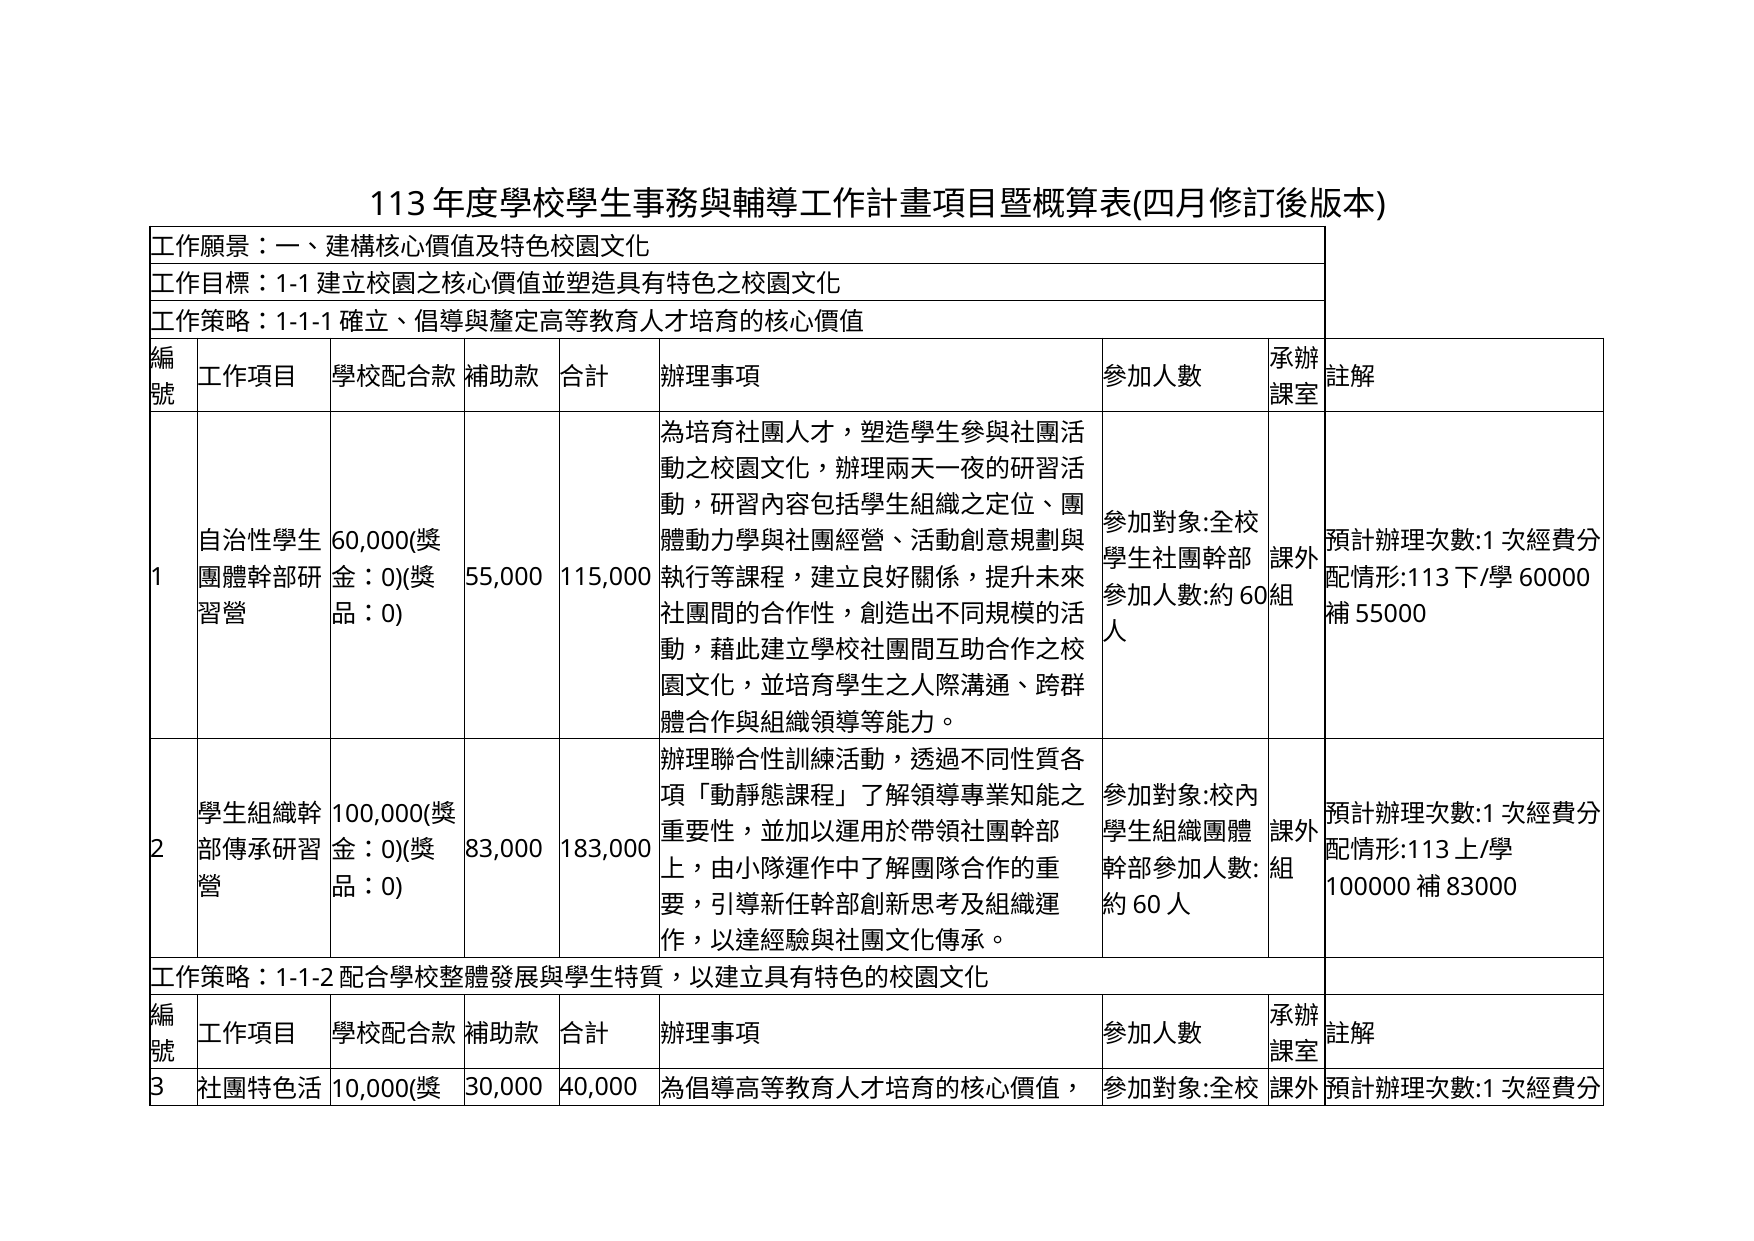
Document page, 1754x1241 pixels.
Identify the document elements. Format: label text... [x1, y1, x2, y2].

table_cell 辦理事項 [660, 995, 1102, 1068]
table_header 工作願景：一、建構核心價值及特色校園文化 [151, 227, 1324, 263]
table_cell 40,000 [560, 1069, 659, 1105]
table_cell 合計 [560, 995, 659, 1068]
table_cell 學校配合款 [331, 995, 464, 1068]
table_cell 工作項目 [198, 995, 330, 1068]
table_cell 預計辦理次數:1次經費分配情形:113上/學100000補83000 [1326, 739, 1603, 957]
table_cell 為培育社團人才，塑造學生參與社團活動之校園文化，辦理兩天一夜的研習活動，研習內容包括學生組織之定位、團體動力學與社團經營、活動創意規劃與執行等課程，建立良好關係，提升未來社團間的合作性，創造出不同規模的活動，藉此建立學校社團間互助合作之校園文化，並培育學生之人際溝通、跨群體合作與組織領導等能力。 [660, 412, 1102, 738]
table_cell 課外組 [1269, 739, 1324, 957]
table_cell 學校配合款 [331, 339, 464, 411]
table_cell 自治性學生團體幹部研習營 [198, 412, 330, 738]
table_cell 補助款 [465, 339, 559, 411]
table_cell 55,000 [465, 412, 559, 738]
table_cell 工作策略：1-1-2配合學校整體發展與學生特質，以建立具有特色的校園文化 [151, 958, 1324, 994]
table_cell [1326, 300, 1604, 337]
table_cell 183,000 [560, 739, 659, 957]
table_cell 115,000 [560, 412, 659, 738]
table_cell 2 [151, 739, 197, 957]
table_cell 10,000(獎 [331, 1069, 464, 1105]
table_cell 承辦課室 [1269, 339, 1324, 411]
table_cell 學生組織幹部傳承研習營 [198, 739, 330, 957]
table_cell 工作策略：1-1-1確立、倡導與釐定高等教育人才培育的核心價值 [151, 301, 1324, 337]
table_cell 參加對象:全校 [1103, 1069, 1268, 1105]
table_cell 參加人數 [1103, 995, 1268, 1068]
text 113年度學校學生事務與輔導工作計畫項目暨概算表(四月修訂後版本) [150, 177, 1604, 226]
table_cell 參加人數 [1103, 339, 1268, 411]
table_cell 預計辦理次數:1次經費分 [1326, 1069, 1603, 1105]
table_cell 100,000(獎金：0)(獎品：0) [331, 739, 464, 957]
table_cell 預計辦理次數:1次經費分配情形:113下/學60000補55000 [1326, 412, 1603, 738]
table_cell 註解 [1326, 339, 1603, 411]
table_cell [1326, 263, 1604, 300]
table_header [1326, 226, 1604, 263]
table_cell 工作項目 [198, 339, 330, 411]
table_cell 參加對象:全校學生社團幹部參加人數:約60人 [1103, 412, 1268, 738]
table_cell 辦理事項 [660, 339, 1102, 411]
table_cell 編號 [151, 339, 197, 411]
table_cell 參加對象:校內學生組織團體幹部參加人數:約60人 [1103, 739, 1268, 957]
table_cell 30,000 [465, 1069, 559, 1105]
table_cell [1326, 958, 1603, 994]
table_cell 辦理聯合性訓練活動，透過不同性質各項「動靜態課程」了解領導專業知能之重要性，並加以運用於帶領社團幹部上，由小隊運作中了解團隊合作的重要，引導新任幹部創新思考及組織運作，以達經驗與社團文化傳承。 [660, 739, 1102, 957]
table_cell 3 [151, 1069, 197, 1105]
table_cell 1 [151, 412, 197, 738]
table_cell 合計 [560, 339, 659, 411]
table_cell 社團特色活 [198, 1069, 330, 1105]
table_cell 課外組 [1269, 412, 1324, 738]
table_cell 編號 [151, 995, 197, 1068]
table_cell 承辦課室 [1269, 995, 1324, 1068]
table_cell 60,000(獎金：0)(獎品：0) [331, 412, 464, 738]
table_cell 補助款 [465, 995, 559, 1068]
table_cell 工作目標：1-1建立校園之核心價值並塑造具有特色之校園文化 [151, 264, 1324, 300]
table_cell 註解 [1326, 995, 1603, 1068]
table_cell 課外 [1269, 1069, 1324, 1105]
table_cell 為倡導高等教育人才培育的核心價值， [660, 1069, 1102, 1105]
table_cell 83,000 [465, 739, 559, 957]
